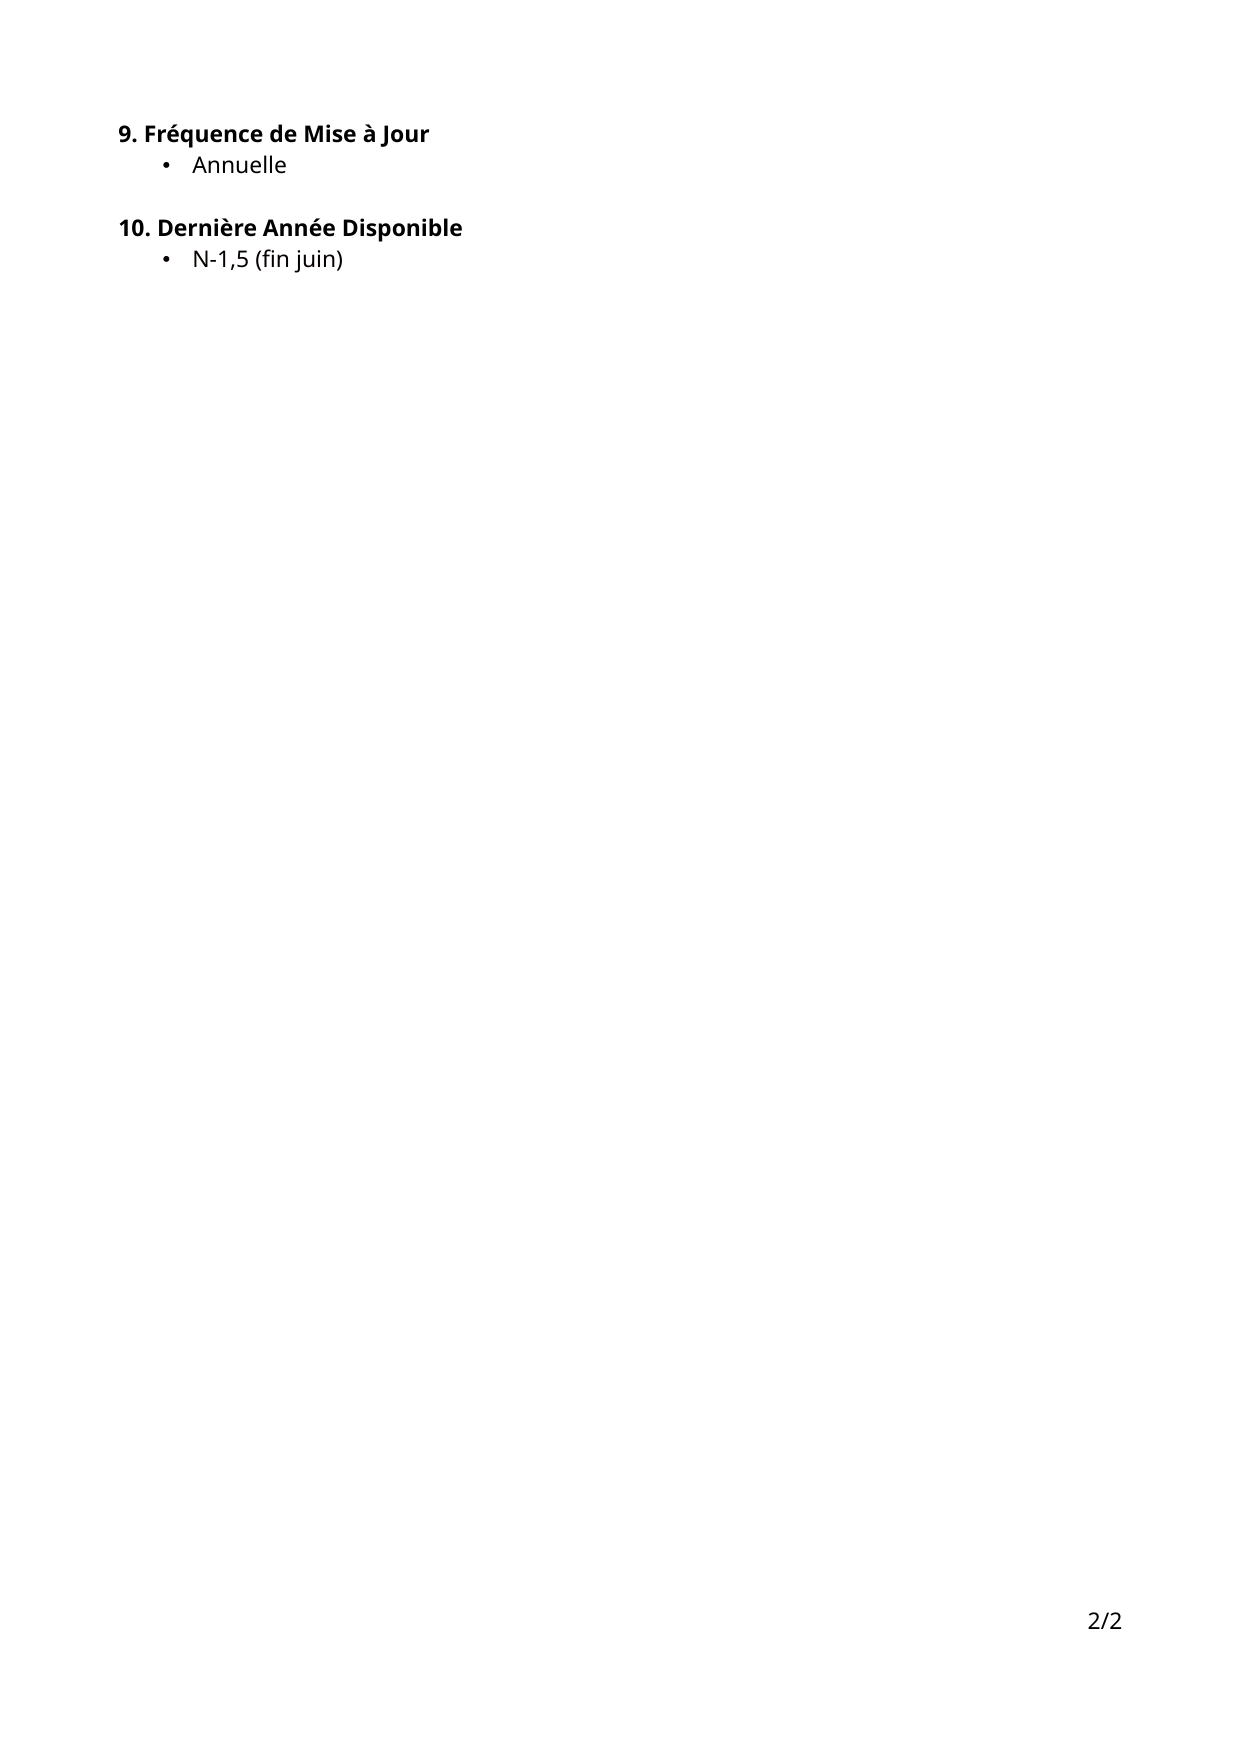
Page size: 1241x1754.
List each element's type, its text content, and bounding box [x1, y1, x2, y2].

subtitle 9. Fréquence de Mise à Jour [118, 118, 1122, 149]
subtitle 10. Dernière Année Disponible [118, 212, 1122, 243]
list N-1,5 (fin juin) [162, 243, 1122, 274]
list Annuelle [162, 149, 1122, 181]
